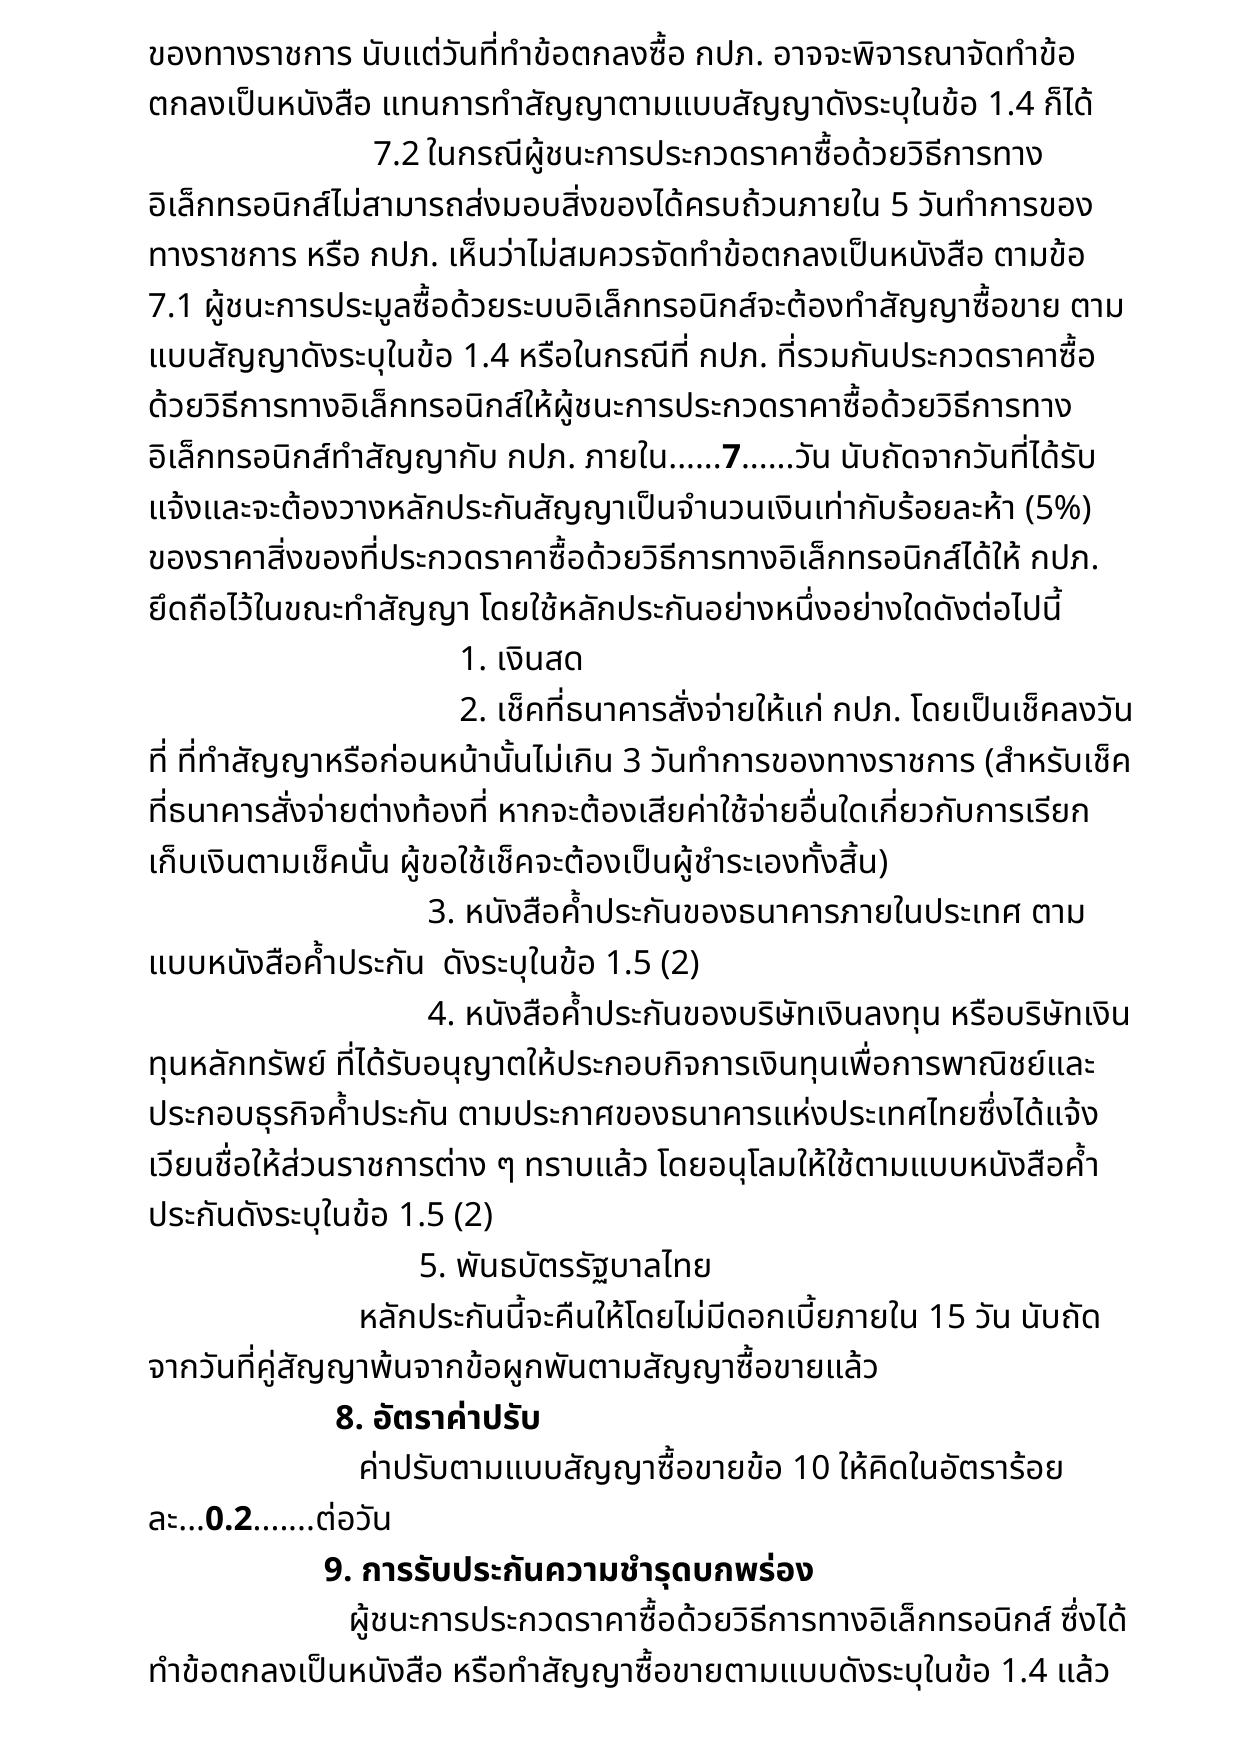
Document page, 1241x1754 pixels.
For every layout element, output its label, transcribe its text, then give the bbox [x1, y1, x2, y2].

text 2. เช็คที่ธนาคารสั่งจ่ายให้แก่ กปภ. โดยเป็นเช็คลงวันที่ ที่ทำสัญญาหรือก่อนหน้านั้นไม่เกิน 3 วันทำการของทางราชการ (สำหรับเช็คที่ธนาคารสั่งจ่ายต่างท้องที่ หากจะต้องเสียค่าใช้จ่ายอื่นใดเกี่ยวกับการเรียกเก็บเงินตามเช็คนั้น ผู้ขอใช้เช็คจะต้องเป็นผู้ชำระเองทั้งสิ้น) [148, 686, 1137, 888]
text ผู้ชนะการประกวดราคาซื้อด้วยวิธีการทางอิเล็กทรอนิกส์ ซึ่งได้ทำข้อตกลงเป็นหนังสือ หรือทำสัญญาซื้อขายตามแบบดังระบุในข้อ 1.4 แล้ว [148, 1596, 1137, 1697]
text 5. พันธบัตรรัฐบาลไทย [148, 1242, 1137, 1292]
text 1. เงินสด [148, 635, 1137, 686]
text 9. การรับประกันความชำรุดบกพร่อง [223, 1545, 1137, 1596]
text 3. หนังสือค้ำประกันของธนาคารภายในประเทศ ตามแบบหนังสือค้ำประกัน ดังระบุในข้อ 1.5 (2) [148, 888, 1137, 989]
list ของทางราชการ นับแต่วันที่ทำข้อตกลงซื้อ กปภ. อาจจะพิจารณาจัดทำข้อตกลงเป็นหนังสือ แทนการทำสัญญาตามแบบสัญญาดังระบุในข้อ 1.4 ก็ได้ [148, 29, 1137, 130]
list 7.2ในกรณีผู้ชนะการประกวดราคาซื้อด้วยวิธีการทางอิเล็กทรอนิกส์ไม่สามารถส่งมอบสิ่งของได้ครบถ้วนภายใน 5 วันทำการของทางราชการ หรือ กปภ. เห็นว่าไม่สมควรจัดทำข้อตกลงเป็นหนังสือ ตามข้อ 7.1 ผู้ชนะการประมูลซื้อด้วยระบบอิเล็กทรอนิกส์จะต้องทำสัญญาซื้อขาย ตามแบบสัญญาดังระบุในข้อ 1.4 หรือในกรณีที่ กปภ. ที่รวมกันประกวดราคาซื้อด้วยวิธีการทางอิเล็กทรอนิกส์ให้ผู้ชนะการประกวดราคาซื้อด้วยวิธีการทางอิเล็กทรอนิกส์ทำสัญญากับ กปภ. ภายใน......7......วัน นับถัดจากวันที่ได้รับแจ้งและจะต้องวางหลักประกันสัญญาเป็นจำนวนเงินเท่ากับร้อยละห้า (5%) ของราคาสิ่งของที่ประกวดราคาซื้อด้วยวิธีการทางอิเล็กทรอนิกส์ได้ให้ กปภ. ยึดถือไว้ในขณะทำสัญญา โดยใช้หลักประกันอย่างหนึ่งอย่างใดดังต่อไปนี้ [110, 130, 1137, 635]
subtitle หลักประกันนี้จะคืนให้โดยไม่มีดอกเบี้ยภายใน 15 วัน นับถัดจากวันที่คู่สัญญาพ้นจากข้อผูกพันตามสัญญาซื้อขายแล้ว [148, 1292, 1137, 1393]
text 4. หนังสือค้ำประกันของบริษัทเงินลงทุน หรือบริษัทเงินทุนหลักทรัพย์ ที่ได้รับอนุญาตให้ประกอบกิจการเงินทุนเพื่อการพาณิชย์และประกอบธุรกิจค้ำประกัน ตามประกาศของธนาคารแห่งประเทศไทยซึ่งได้แจ้งเวียนชื่อให้ส่วนราชการต่าง ๆ ทราบแล้ว โดยอนุโลมให้ใช้ตามแบบหนังสือค้ำประกันดังระบุในข้อ 1.5 (2) [148, 989, 1137, 1242]
text ค่าปรับตามแบบสัญญาซื้อขายข้อ 10 ให้คิดในอัตราร้อยละ...0.2.......ต่อวัน [148, 1444, 1137, 1545]
subtitle 8. อัตราค่าปรับ [223, 1393, 1137, 1444]
